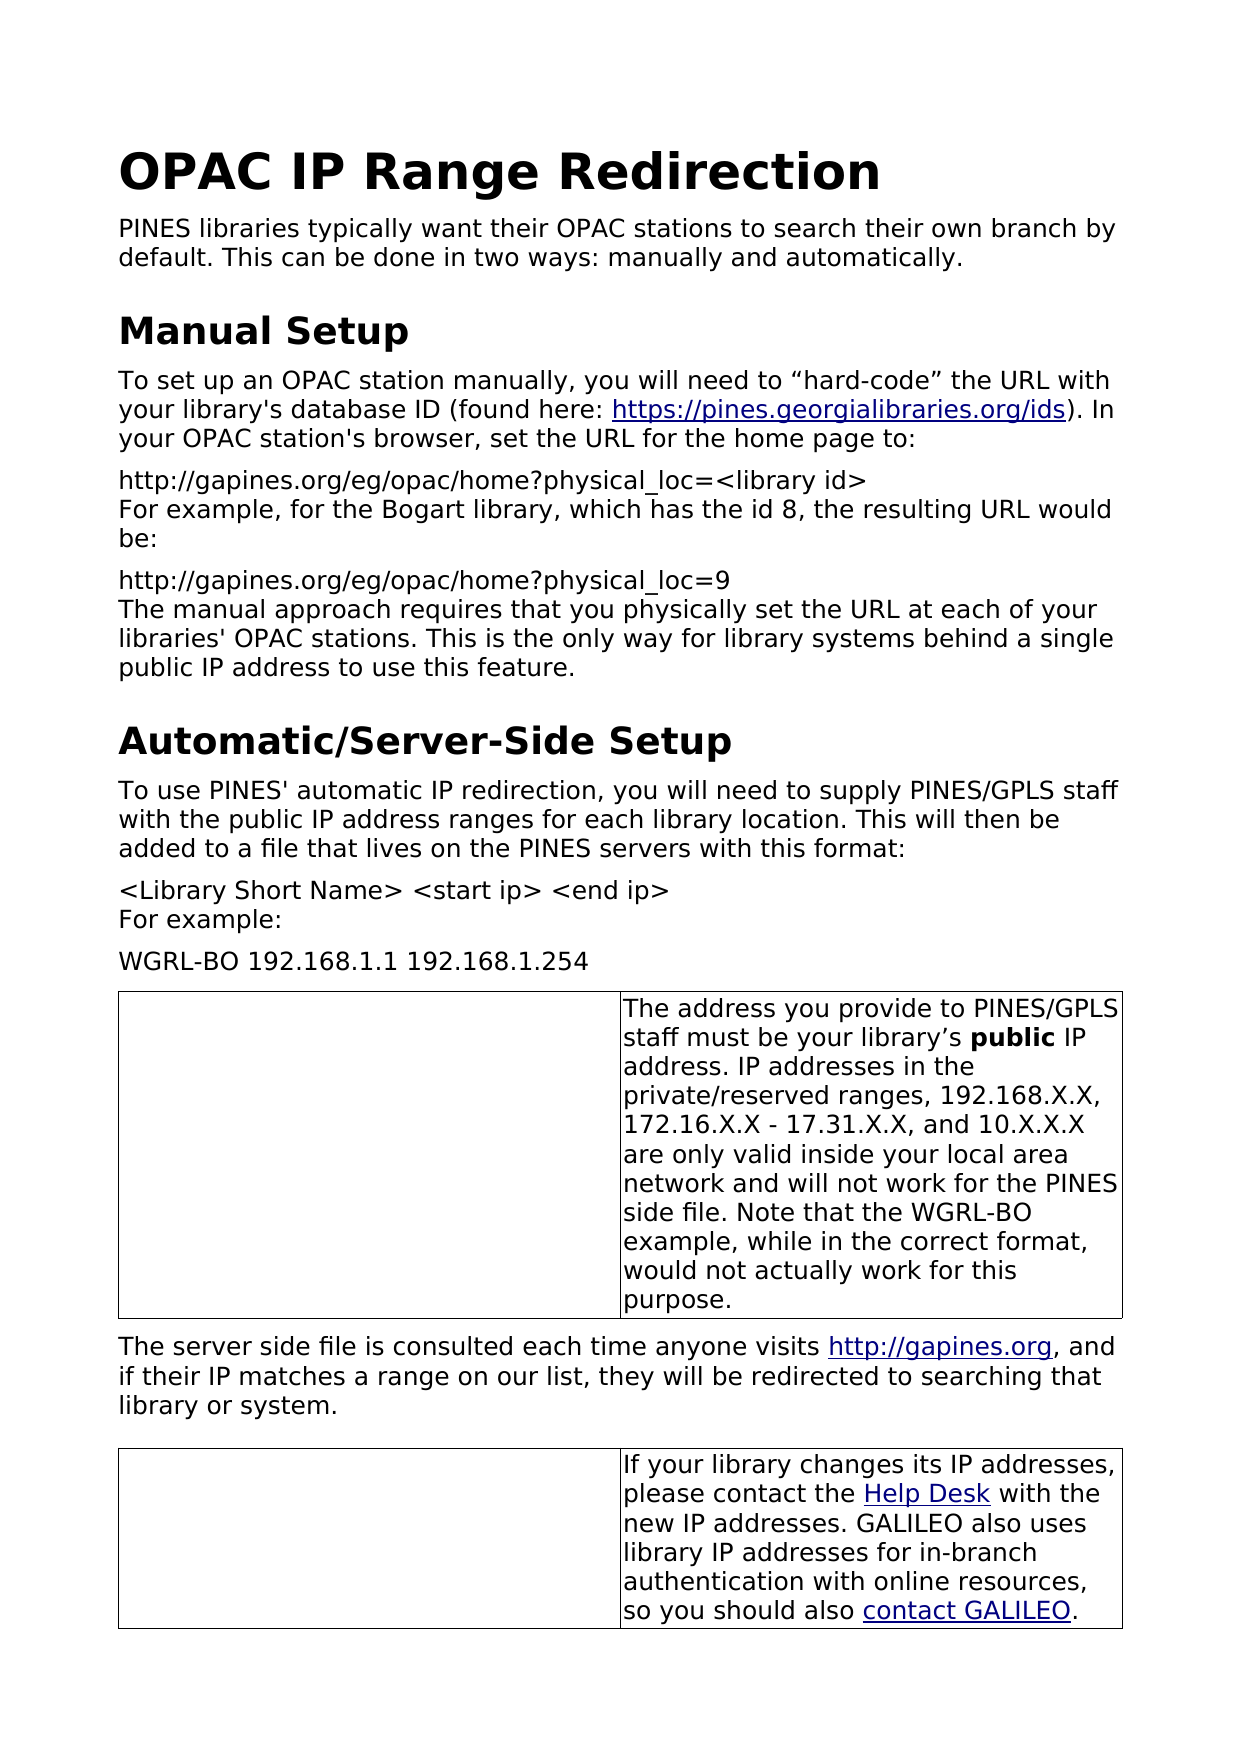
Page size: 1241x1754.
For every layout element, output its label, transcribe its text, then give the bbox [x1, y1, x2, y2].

text To set up an OPAC station manually, you will need to “hard-code” the URL with your library's database ID (found here: https://pines.georgialibraries.org/ids). In your OPAC station's browser, set the URL for the home page to: [118, 366, 1122, 453]
text To use PINES' automatic IP redirection, you will need to supply PINES/GPLS staff with the public IP address ranges for each library location. This will then be added to a file that lives on the PINES servers with this format: [118, 776, 1122, 864]
text The manual approach requires that you physically set the URL at each of your libraries' OPAC stations. This is the only way for library systems behind a single public IP address to use this feature. [118, 595, 1122, 682]
table_header [119, 992, 620, 1318]
subtitle OPAC IP Range Redirection [118, 143, 1122, 201]
text For example: [118, 905, 1122, 934]
table_header The address you provide to PINES/GPLS staff must be your library’s public IP address. IP addresses in the private/reserved ranges, 192.168.X.X, 172.16.X.X - 17.31.X.X, and 10.X.X.X are only valid inside your local area network and will not work for the PINES side file. Note that the WGRL-BO example, while in the correct format, would not actually work for this purpose. [621, 992, 1122, 1318]
text PINES libraries typically want their OPAC stations to search their own branch by default. This can be done in two ways: manually and automatically. [118, 214, 1122, 272]
subtitle Automatic/Server-Side Setup [118, 720, 1122, 764]
text WGRL-BO 192.168.1.1 192.168.1.254 [118, 947, 1122, 976]
text The server side file is consulted each time anyone visits http://gapines.org, and if their IP matches a range on our list, they will be redirected to searching that library or system. [118, 1333, 1122, 1420]
text <Library Short Name> <start ip> <end ip> [118, 876, 1122, 905]
table_header If your library changes its IP addresses, please contact the Help Desk with the new IP addresses. GALILEO also uses library IP addresses for in-branch authentication with online resources, so you should also contact GALILEO. [621, 1449, 1122, 1628]
table_header [119, 1449, 620, 1628]
text For example, for the Bogart library, which has the id 8, the resulting URL would be: [118, 495, 1122, 553]
text http://gapines.org/eg/opac/home?physical_loc=<library id> [118, 466, 1122, 495]
subtitle Manual Setup [118, 310, 1122, 353]
text http://gapines.org/eg/opac/home?physical_loc=9 [118, 566, 1122, 595]
